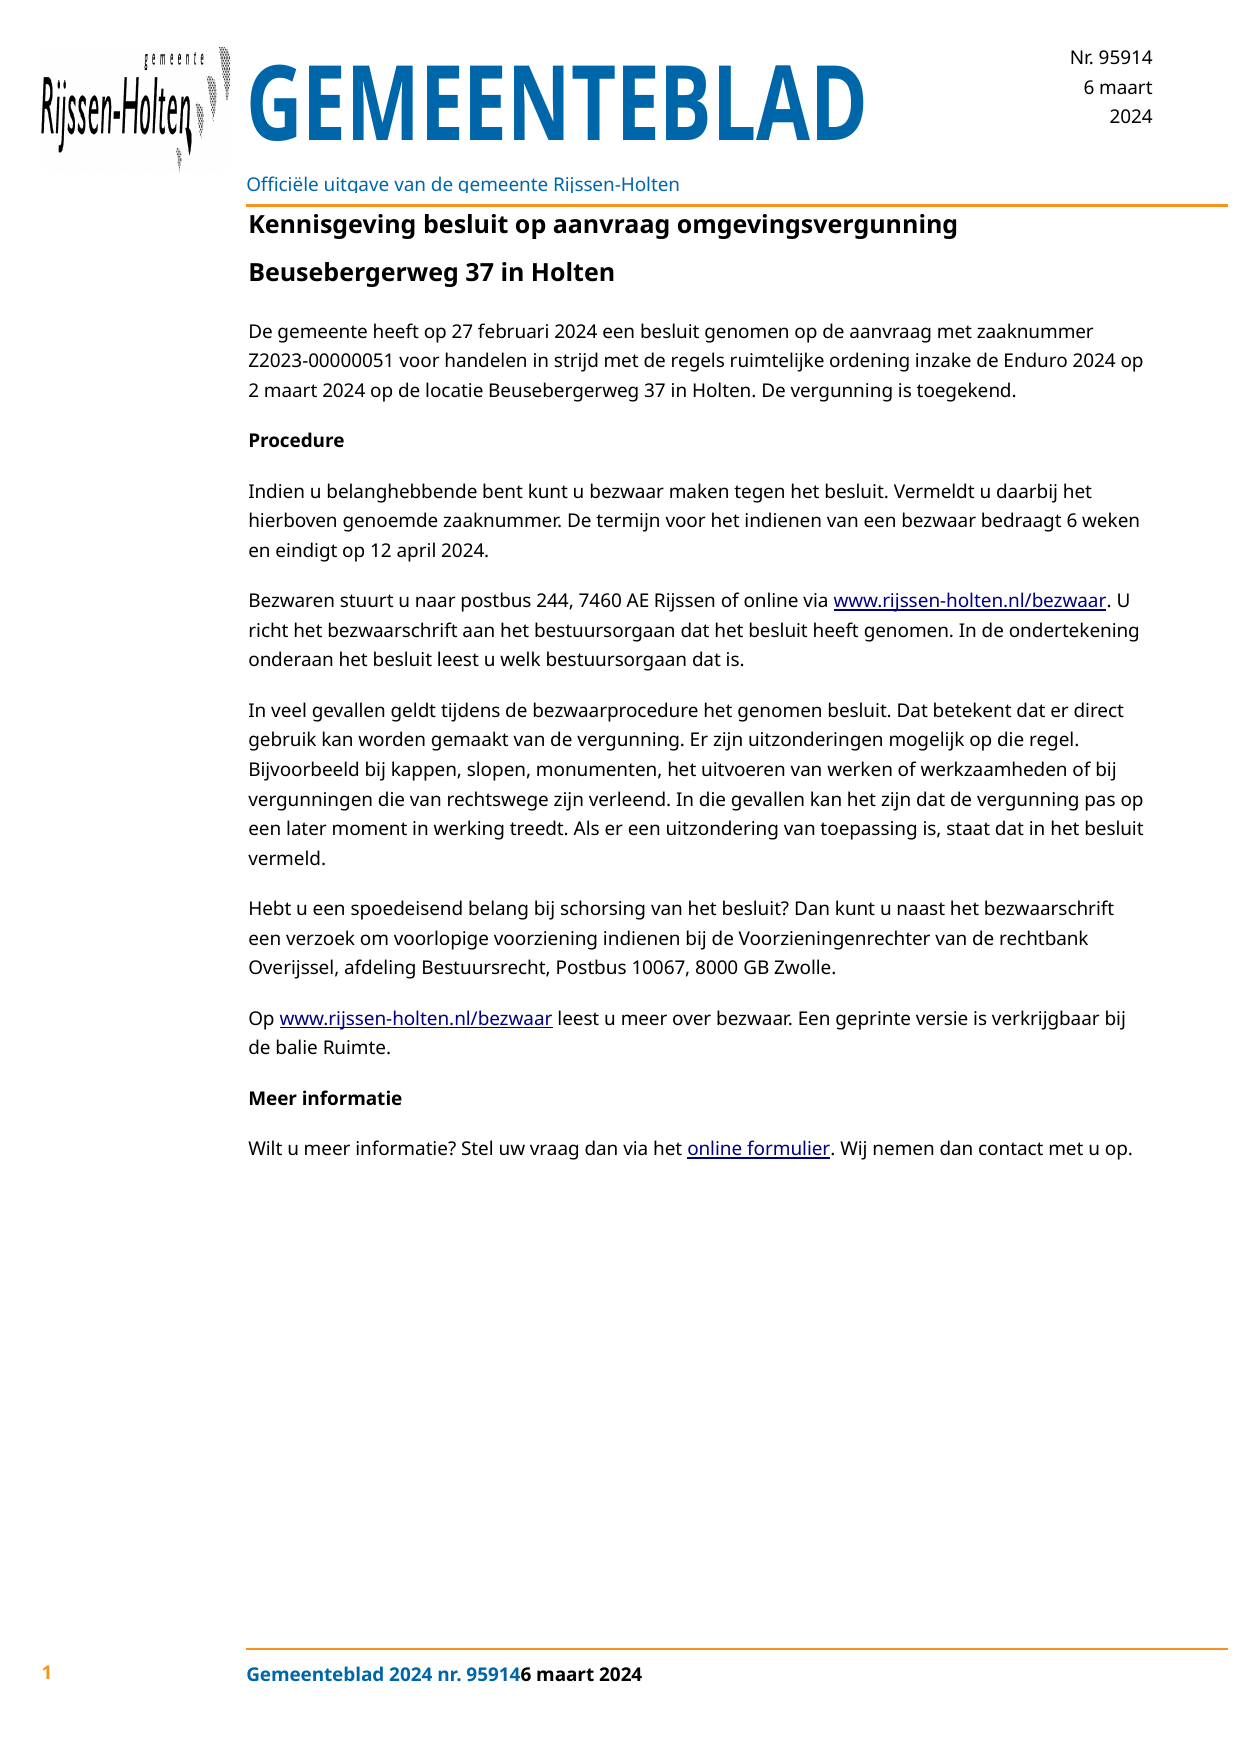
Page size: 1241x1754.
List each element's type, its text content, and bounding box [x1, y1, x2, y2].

text Op www.rijssen-holten.nl/bezwaar leest u meer over bezwaar. Een geprinte versie is verkrijgbaar bij de balie Ruimte. [248, 1005, 1152, 1060]
text Wilt u meer informatie? Stel uw vraag dan via het online formulier. Wij nemen dan contact met u op. [248, 1135, 1152, 1161]
text Hebt u een spoedeisend belang bij schorsing van het besluit? Dan kunt u naast het bezwaarschrift een verzoek om voorlopige voorziening indienen bij de Voorzieningenrechter van de rechtbank Overijssel, afdeling Bestuursrecht, Postbus 10067, 8000 GB Zwolle. [248, 895, 1152, 980]
text Bezwaren stuurt u naar postbus 244, 7460 AE Rijssen of online via www.rijssen-holten.nl/bezwaar. U richt het bezwaarschrift aan het bestuursorgaan dat het besluit heeft genomen. In de ondertekening onderaan het besluit leest u welk bestuursorgaan dat is. [248, 587, 1152, 672]
picture [41, 47, 231, 172]
text Meer informatie [248, 1085, 1152, 1111]
text Procedure [248, 427, 1152, 453]
text Kennisgeving besluit op aanvraag omgevingsvergunning Beusebergerweg 37 in Holten [248, 207, 1152, 288]
text Indien u belanghebbende bent kunt u bezwaar maken tegen het besluit. Vermeldt u daarbij het hierboven genoemde zaaknummer. De termijn voor het indienen van een bezwaar bedraagt 6 weken en eindigt op 12 april 2024. [248, 478, 1152, 563]
text De gemeente heeft op 27 februari 2024 een besluit genomen op de aanvraag met zaaknummer Z2023-00000051 voor handelen in strijd met de regels ruimtelijke ordening inzake de Enduro 2024 op 2 maart 2024 op de locatie Beusebergerweg 37 in Holten. De vergunning is toegekend. [248, 318, 1152, 403]
text In veel gevallen geldt tijdens de bezwaarprocedure het genomen besluit. Dat betekent dat er direct gebruik kan worden gemaakt van de vergunning. Er zijn uitzonderingen mogelijk op die regel. Bijvoorbeeld bij kappen, slopen, monumenten, het uitvoeren van werken of werkzaamheden of bij vergunningen die van rechtswege zijn verleend. In die gevallen kan het zijn dat de vergunning pas op een later moment in werking treedt. Als er een uitzondering van toepassing is, staat dat in het besluit vermeld. [248, 697, 1152, 871]
